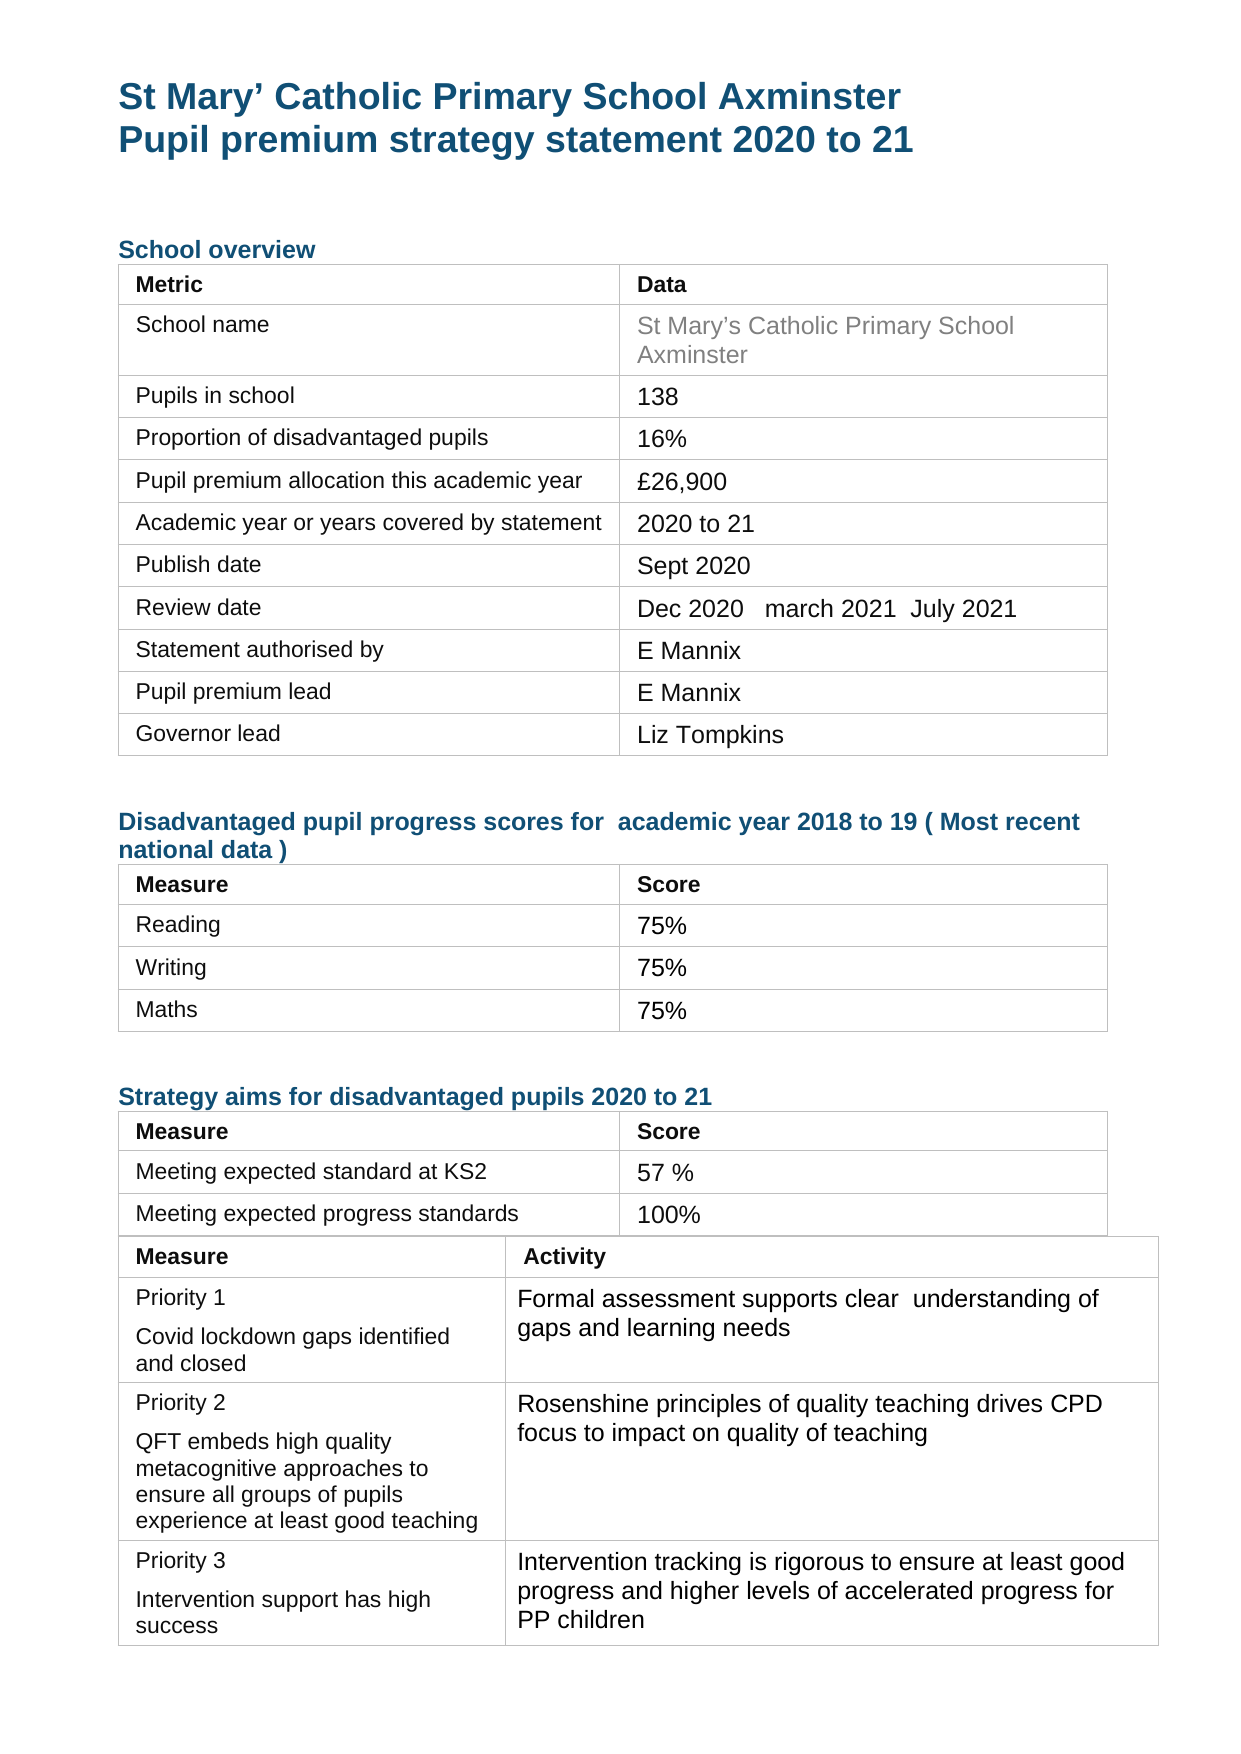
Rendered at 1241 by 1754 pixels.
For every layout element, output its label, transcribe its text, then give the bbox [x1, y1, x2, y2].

table_cell Meeting expected standard at KS2 [119, 1151, 619, 1193]
table_cell Dec 2020 march 2021 July 2021 [620, 587, 1107, 628]
table_cell 57 % [620, 1151, 1107, 1193]
table_cell E Mannix [620, 630, 1107, 671]
subtitle School overview [118, 235, 1107, 264]
table_cell Statement authorised by [119, 630, 619, 671]
table_header Measure [119, 1112, 619, 1150]
table_cell 138 [620, 376, 1107, 417]
subtitle St Mary’ Catholic Primary School Axminster Pupil premium strategy statement 2020 to 21 [118, 74, 1107, 160]
table_header Score [620, 1112, 1107, 1150]
table_header Measure [119, 1237, 505, 1277]
table_cell Rosenshine principles of quality teaching drives CPD focus to impact on quality of teaching [506, 1383, 1158, 1540]
table_cell Maths [119, 990, 619, 1031]
table_cell Governor lead [119, 714, 619, 755]
table_header Data [620, 265, 1107, 304]
table_cell E Mannix [620, 672, 1107, 713]
table_cell 75% [620, 990, 1107, 1031]
table_cell 2020 to 21 [620, 503, 1107, 544]
table_cell 75% [620, 905, 1107, 946]
table_header Score [620, 865, 1107, 904]
table_cell 75% [620, 947, 1107, 988]
table_cell Priority 1 Covid lockdown gaps identified and closed [119, 1278, 505, 1382]
table_cell Academic year or years covered by statement [119, 503, 619, 544]
table_cell Formal assessment supports clear understanding of gaps and learning needs [506, 1278, 1158, 1382]
subtitle Strategy aims for disadvantaged pupils 2020 to 21 [118, 1082, 1107, 1111]
subtitle Disadvantaged pupil progress scores for academic year 2018 to 19 ( Most recent national data ) [118, 806, 1107, 864]
table_cell Liz Tompkins [620, 714, 1107, 755]
table_cell Meeting expected progress standards [119, 1194, 619, 1235]
table_cell 16% [620, 418, 1107, 459]
table_header Measure [119, 865, 619, 904]
table_cell Sept 2020 [620, 545, 1107, 586]
table_cell Publish date [119, 545, 619, 586]
table_header Metric [119, 265, 619, 304]
table_cell Priority 2 QFT embeds high quality metacognitive approaches to ensure all groups of pupils experience at least good teaching [119, 1383, 505, 1540]
table_cell Proportion of disadvantaged pupils [119, 418, 619, 459]
table_cell Reading [119, 905, 619, 946]
table_cell St Mary’s Catholic Primary School Axminster [620, 305, 1107, 375]
table_header Activity [506, 1237, 1158, 1277]
table_cell Pupil premium lead [119, 672, 619, 713]
table_cell Pupils in school [119, 376, 619, 417]
table_cell Pupil premium allocation this academic year [119, 460, 619, 502]
table_cell 100% [620, 1194, 1107, 1235]
table_cell Intervention tracking is rigorous to ensure at least good progress and higher levels of accelerated progress for PP children [506, 1541, 1158, 1645]
table_cell Writing [119, 947, 619, 988]
table_cell School name [119, 305, 619, 375]
table_cell £26,900 [620, 460, 1107, 502]
table_cell Review date [119, 587, 619, 628]
table_cell Priority 3 Intervention support has high success [119, 1541, 505, 1645]
